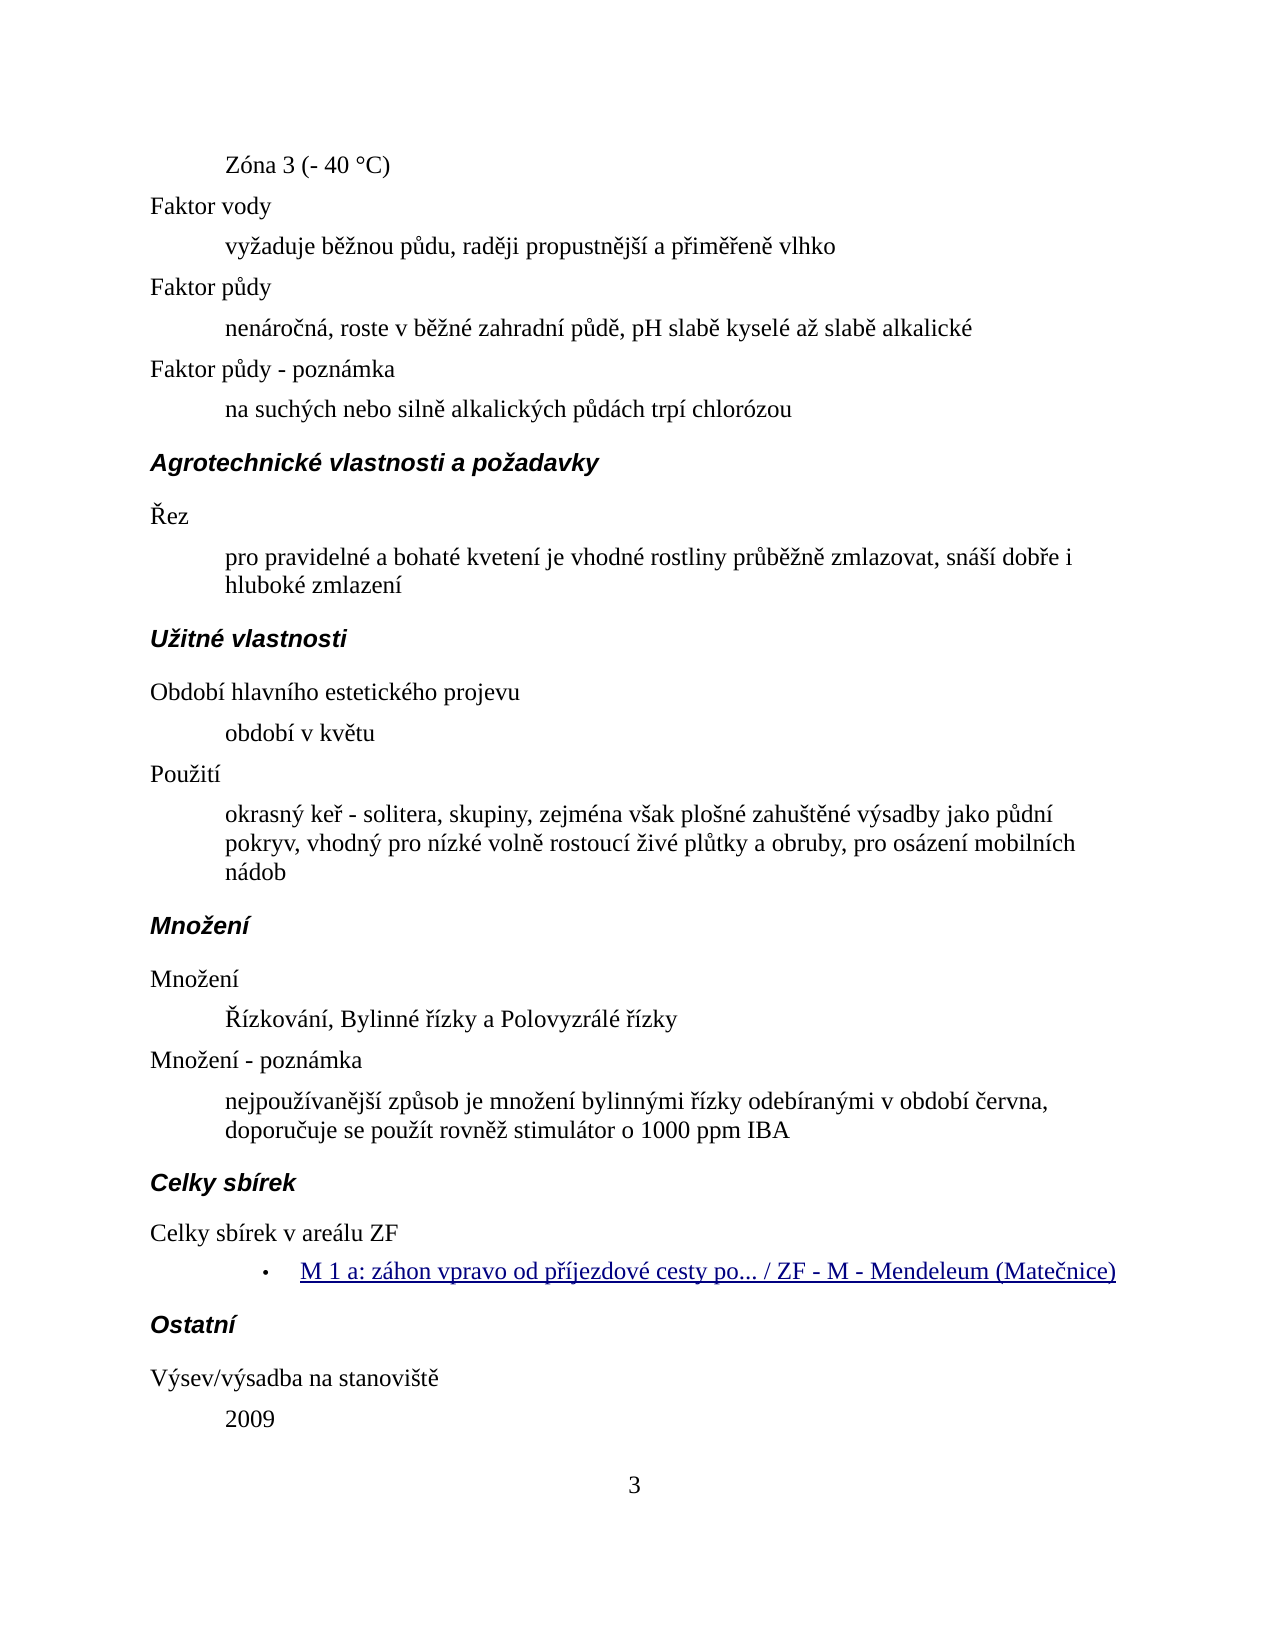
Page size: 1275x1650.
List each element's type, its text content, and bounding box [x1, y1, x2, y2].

text Řízkování, Bylinné řízky a Polovyzrálé řízky [225, 1004, 1125, 1033]
text nejpoužívanější způsob je množení bylinnými řízky odebíranými v období června, doporučuje se použít rovněž stimulátor o 1000 ppm IBA [225, 1086, 1125, 1143]
text na suchých nebo silně alkalických půdách trpí chlorózou [225, 394, 1125, 423]
text Množení - poznámka [150, 1045, 1125, 1074]
text Použití [150, 759, 1125, 788]
text 2009 [225, 1404, 1125, 1432]
text Výsev/výsadba na stanoviště [150, 1363, 1125, 1392]
text Množení [150, 964, 1125, 993]
text Zóna 3 (- 40 °C) [225, 150, 1125, 179]
list M 1 a: záhon vpravo od příjezdové cesty po... / ZF - M - Mendeleum (Matečnice) [262, 1256, 1125, 1285]
text Celky sbírek v areálu ZF [150, 1218, 1125, 1247]
subtitle Množení [150, 911, 1125, 939]
text pro pravidelné a bohaté kvetení je vhodné rostliny průběžně zmlazovat, snáší dobře i hluboké zmlazení [225, 542, 1125, 599]
text Faktor půdy [150, 272, 1125, 301]
text období v květu [225, 718, 1125, 747]
text Období hlavního estetického projevu [150, 677, 1125, 706]
text Řez [150, 501, 1125, 530]
text Faktor vody [150, 191, 1125, 219]
text nenáročná, roste v běžné zahradní půdě, pH slabě kyselé až slabě alkalické [225, 313, 1125, 342]
subtitle Agrotechnické vlastnosti a požadavky [150, 448, 1125, 477]
text okrasný keř - solitera, skupiny, zejména však plošné zahuštěné výsadby jako půdní pokryv, vhodný pro nízké volně rostoucí živé plůtky a obruby, pro osázení mobilních nádob [225, 799, 1125, 886]
text vyžaduje běžnou půdu, raději propustnější a přiměřeně vlhko [225, 231, 1125, 260]
subtitle Celky sbírek [150, 1168, 1125, 1197]
text Faktor půdy - poznámka [150, 354, 1125, 382]
subtitle Užitné vlastnosti [150, 624, 1125, 653]
subtitle Ostatní [150, 1310, 1125, 1338]
